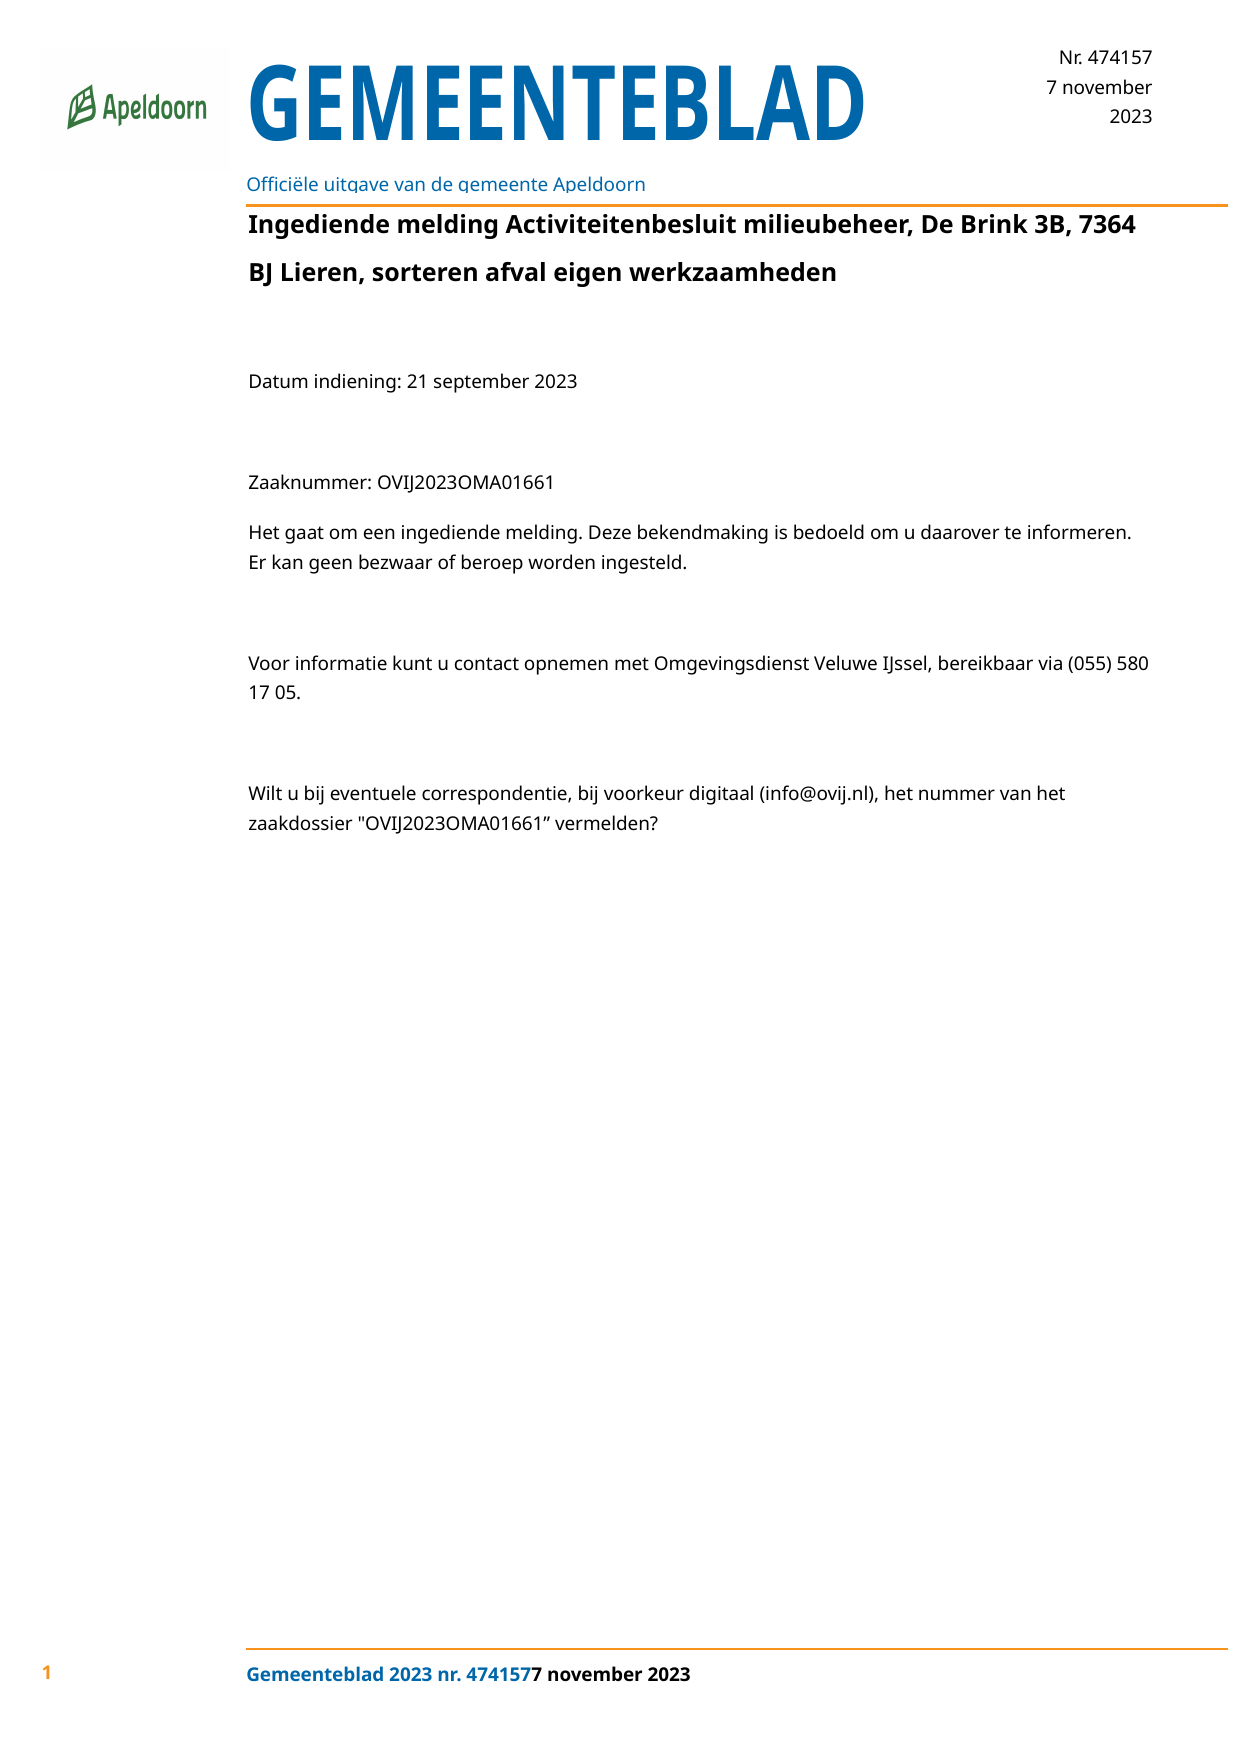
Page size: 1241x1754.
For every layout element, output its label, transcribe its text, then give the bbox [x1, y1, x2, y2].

text Wilt u bij eventuele correspondentie, bij voorkeur digitaal (info@ovij.nl), het nummer van het zaakdossier "OVIJ2023OMA01661” vermelden? [248, 780, 1152, 836]
text Ingediende melding Activiteitenbesluit milieubeheer, De Brink 3B, 7364 BJ Lieren, sorteren afval eigen werkzaamheden [248, 207, 1152, 288]
picture [41, 47, 231, 172]
text Voor informatie kunt u contact opnemen met Omgevingsdienst Veluwe IJssel, bereikbaar via (055) 580 17 05. [248, 650, 1152, 705]
text Datum indiening: 21 september 2023 [248, 368, 1152, 394]
text Het gaat om een ingediende melding. Deze bekendmaking is bedoeld om u daarover te informeren. Er kan geen bezwaar of beroep worden ingesteld. [248, 519, 1152, 575]
text Zaaknummer: OVIJ2023OMA01661 [248, 469, 1152, 495]
